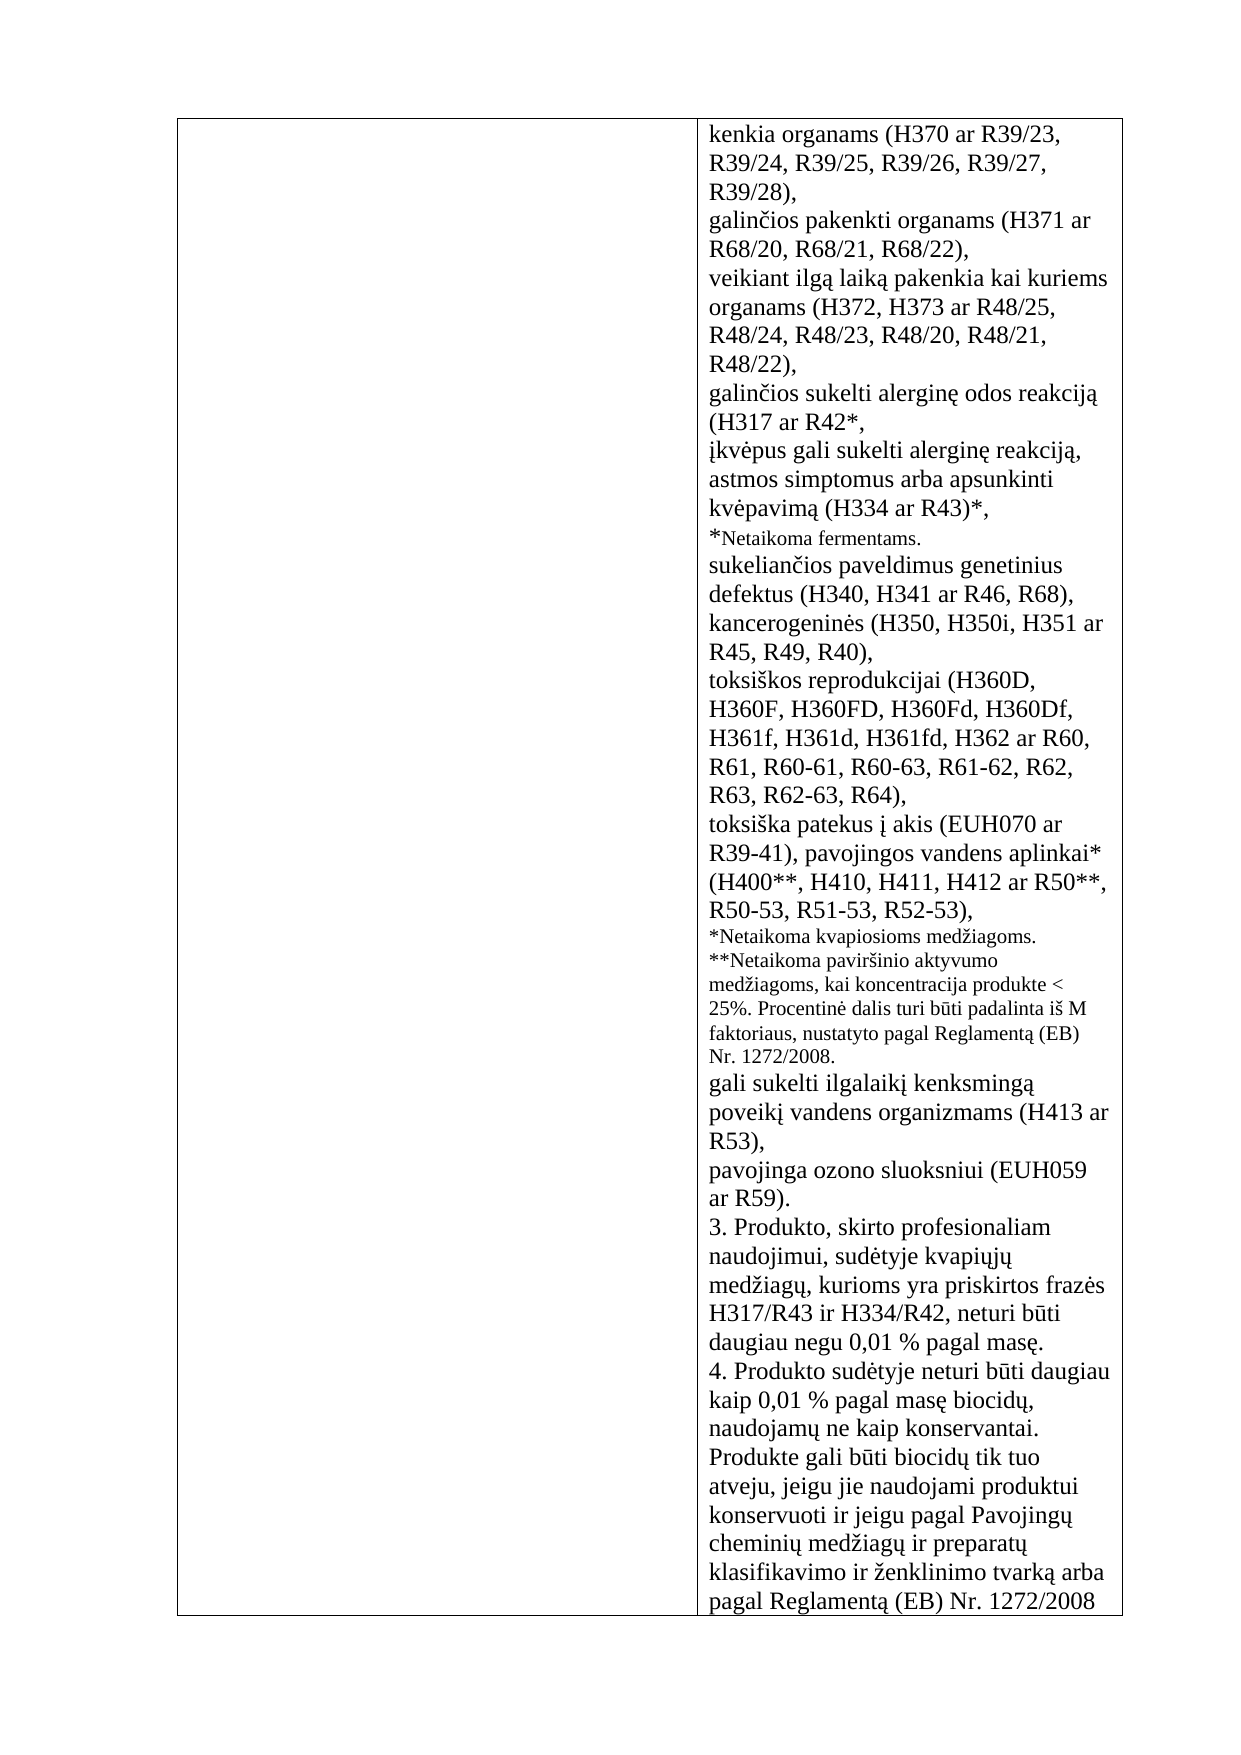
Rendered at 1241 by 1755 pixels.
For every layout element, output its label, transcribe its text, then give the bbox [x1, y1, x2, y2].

table_cell 1. Produkto sudėtyje neturi būti cheminių medžiagų, pripažintų didelį susirūpinimą keliančiomis cheminėmis medžiagomis ir įrašytų į kandidatinį autorizuotinų cheminių medžiagų sąrašą pagal Reglamento (EB) Nr. 1907/2006 59 straipsnį, ir kurių koncentracija galutiniame produkte daugiau negu 0,01 % pagal masę. 2. Produkto sudėtyje neturi būti daugiau negu 0,01 % pagal masę pavojingų cheminių medžiagų, klasifikuojamų priskiriant bet kurią iš nurodytų pavojingumo ar rizikos frazę pagal Europos Parlamento ir Tarybos reglamentą (EB) Nr. 1272/2008 dėl cheminių medžiagų ir mišinių klasifikavimo, ženklinimo ir pakavimo (OL 2008 L 353, p. 1) (toliau – Reglamentas (EB) Nr. 1272/2008) arba Pavojingų cheminių medžiagų ir preparatų klasifikavimo ir ženklinimo tvarką, patvirtintą aplinkos ministro ir sveikatos apsaugos ministro 2000 m. gruodžio 19 d. įsakymu Nr. 532/742 „Dėl Pavojingų cheminių medžiagų ir preparatų klasifikavimo ir ženklinimo tvarkos“ (Žin., 2001, Nr. 16-509; 2002, Nr. 81-3501) (toliau – Pavojingų cheminių medžiagų ir preparatų klasifikavimo ir ženklinimo tvarka): kontaktuodama su vandeniu ar rūgštimis išskiria toksiškas ar labai toksiškas dujas (EUH 029, EUH031, EUH032 ar R29, R31, R32), toksiškos ar labai toksiškos (H300, H301, H304, H310, H311, H330, H331 ar R28, R25, R65, R27, R24, R23, R26), kenkia organams (H370 ar R39/23, R39/24, R39/25, R39/26, R39/27, R39/28), galinčios pakenkti organams (H371 ar R68/20, R68/21, R68/22), veikiant ilgą laiką pakenkia kai kuriems organams (H372, H373 ar R48/25, R48/24, R48/23, R48/20, R48/21, R48/22), galinčios sukelti alerginę odos reakciją (H317 ar R42*, įkvėpus gali sukelti alerginę reakciją, astmos simptomus arba apsunkinti kvėpavimą (H334 ar R43)*, *Netaikoma fermentams. sukeliančios paveldimus genetinius defektus (H340, H341 ar R46, R68), kancerogeninės (H350, H350i, H351 ar R45, R49, R40), toksiškos reprodukcijai (H360D, H360F, H360FD, H360Fd, H360Df, H361f, H361d, H361fd, H362 ar R60, R61, R60-61, R60-63, R61-62, R62, R63, R62-63, R64), toksiška patekus į akis (EUH070 ar R39-41), pavojingos vandens aplinkai* (H400**, H410, H411, H412 ar R50**, R50-53, R51-53, R52-53), *Netaikoma kvapiosioms medžiagoms. **Netaikoma paviršinio aktyvumo medžiagoms, kai koncentracija produkte < 25%. Procentinė dalis turi būti padalinta iš M faktoriaus, nustatyto pagal Reglamentą (EB) Nr. 1272/2008. gali sukelti ilgalaikį kenksmingą poveikį vandens organizmams (H413 ar R53), pavojinga ozono sluoksniui (EUH059 ar R59). 3. Produkto, skirto profesionaliam naudojimui, sudėtyje kvapiųjų medžiagų, kurioms yra priskirtos frazės H317/R43 ir H334/R42, neturi būti daugiau negu 0,01 % pagal masę. 4. Produkto sudėtyje neturi būti daugiau kaip 0,01 % pagal masę biocidų, naudojamų ne kaip konservantai. Produkte gali būti biocidų tik tuo atveju, jeigu jie naudojami produktui konservuoti ir jeigu pagal Pavojingų cheminių medžiagų ir preparatų klasifikavimo ir ženklinimo tvarką arba pagal Reglamentą (EB) Nr. 1272/2008 jiems priskiriamos H410/R50-53 arba H411/R51-53, nebent jie nėra potencialiai bioakumuliatyvūs, t. y. oktanolio vandens pasiskirstymo koeficiento logaritmas log POW < 3,0 (nebent eksperimentiškai nustatytas biologinės koncentracijos koeficientas BCF <= 100). Atitiktį reikalavimams įrodantys dokumentai: (1–4 punktams) ekologinis ženklas European Ecolabel arba saugos duomenų lapas, arba gamintojo techniniai dokumentai, arba pripažintosios (notifikuotos) įstaigos atlikto bandymo protokolas, arba kiti lygiaverčiai įrodymai. 5. Produkto rekomenduojamos dozės, apskaičiuotos 1 litrui plovimo vandens, ribinio skiedimo tūrio (CDVilgalaikis)32 vertė neturi viršyti 3 800 l. 6. Ploviklių, kurie prieš naudojimą skiedžiami vandeniu, pagrindinės pakuotės ir naudmenų masės santykis (WUR)33 neturi būti didesnis už 1,2 gramo pakuotės litrui naudojimo tirpalo (indų plovimo vandens). Atitiktį reikalavimams įrodantys dokumentai: (5–6 punktams) ekologinis ženklas European Ecolabel arba gamintojo techniniai dokumentai, arba kiti lygiaverčiai įrodymai. 7. Pakuotė ir jos dalys turi būti pagamintos taip, kad jas būtų galima pakartotinai naudoti, perdirbti ar kitaip naudoti. Atitiktį reikalavimams įrodantys dokumentai: pakuotės aprašymas arba kiti lygiaverčiai įrodymai. [698, 119, 1122, 1615]
table_cell [178, 119, 697, 1615]
